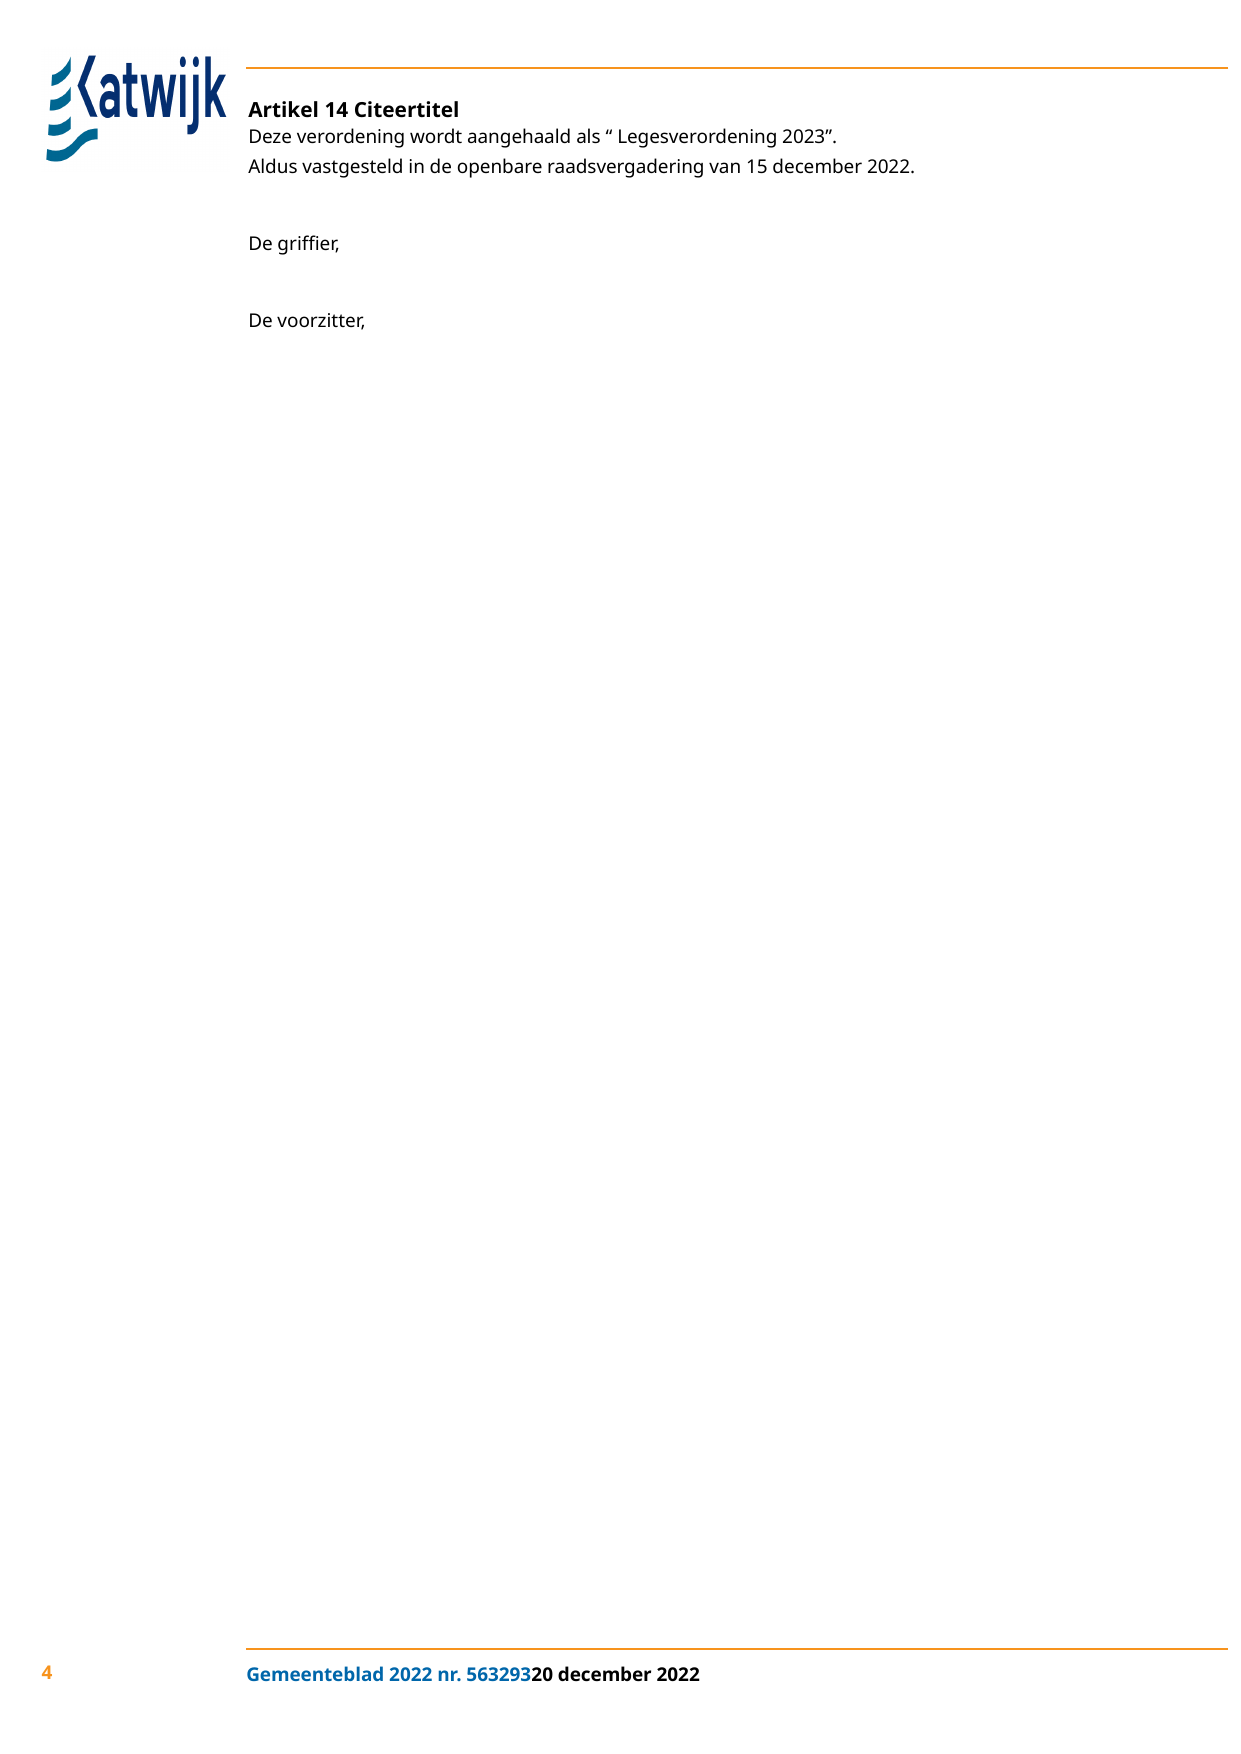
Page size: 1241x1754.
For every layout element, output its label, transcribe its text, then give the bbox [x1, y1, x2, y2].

text De voorzitter, [248, 307, 1152, 333]
text Deze verordening wordt aangehaald als “ Legesverordening 2023”. [248, 123, 1152, 149]
text Aldus vastgesteld in de openbare raadsvergadering van 15 december 2022. [248, 153, 1152, 178]
text Artikel 14 Citeertitel [248, 95, 1152, 123]
picture [41, 47, 231, 172]
text De griffier, [248, 230, 1152, 256]
